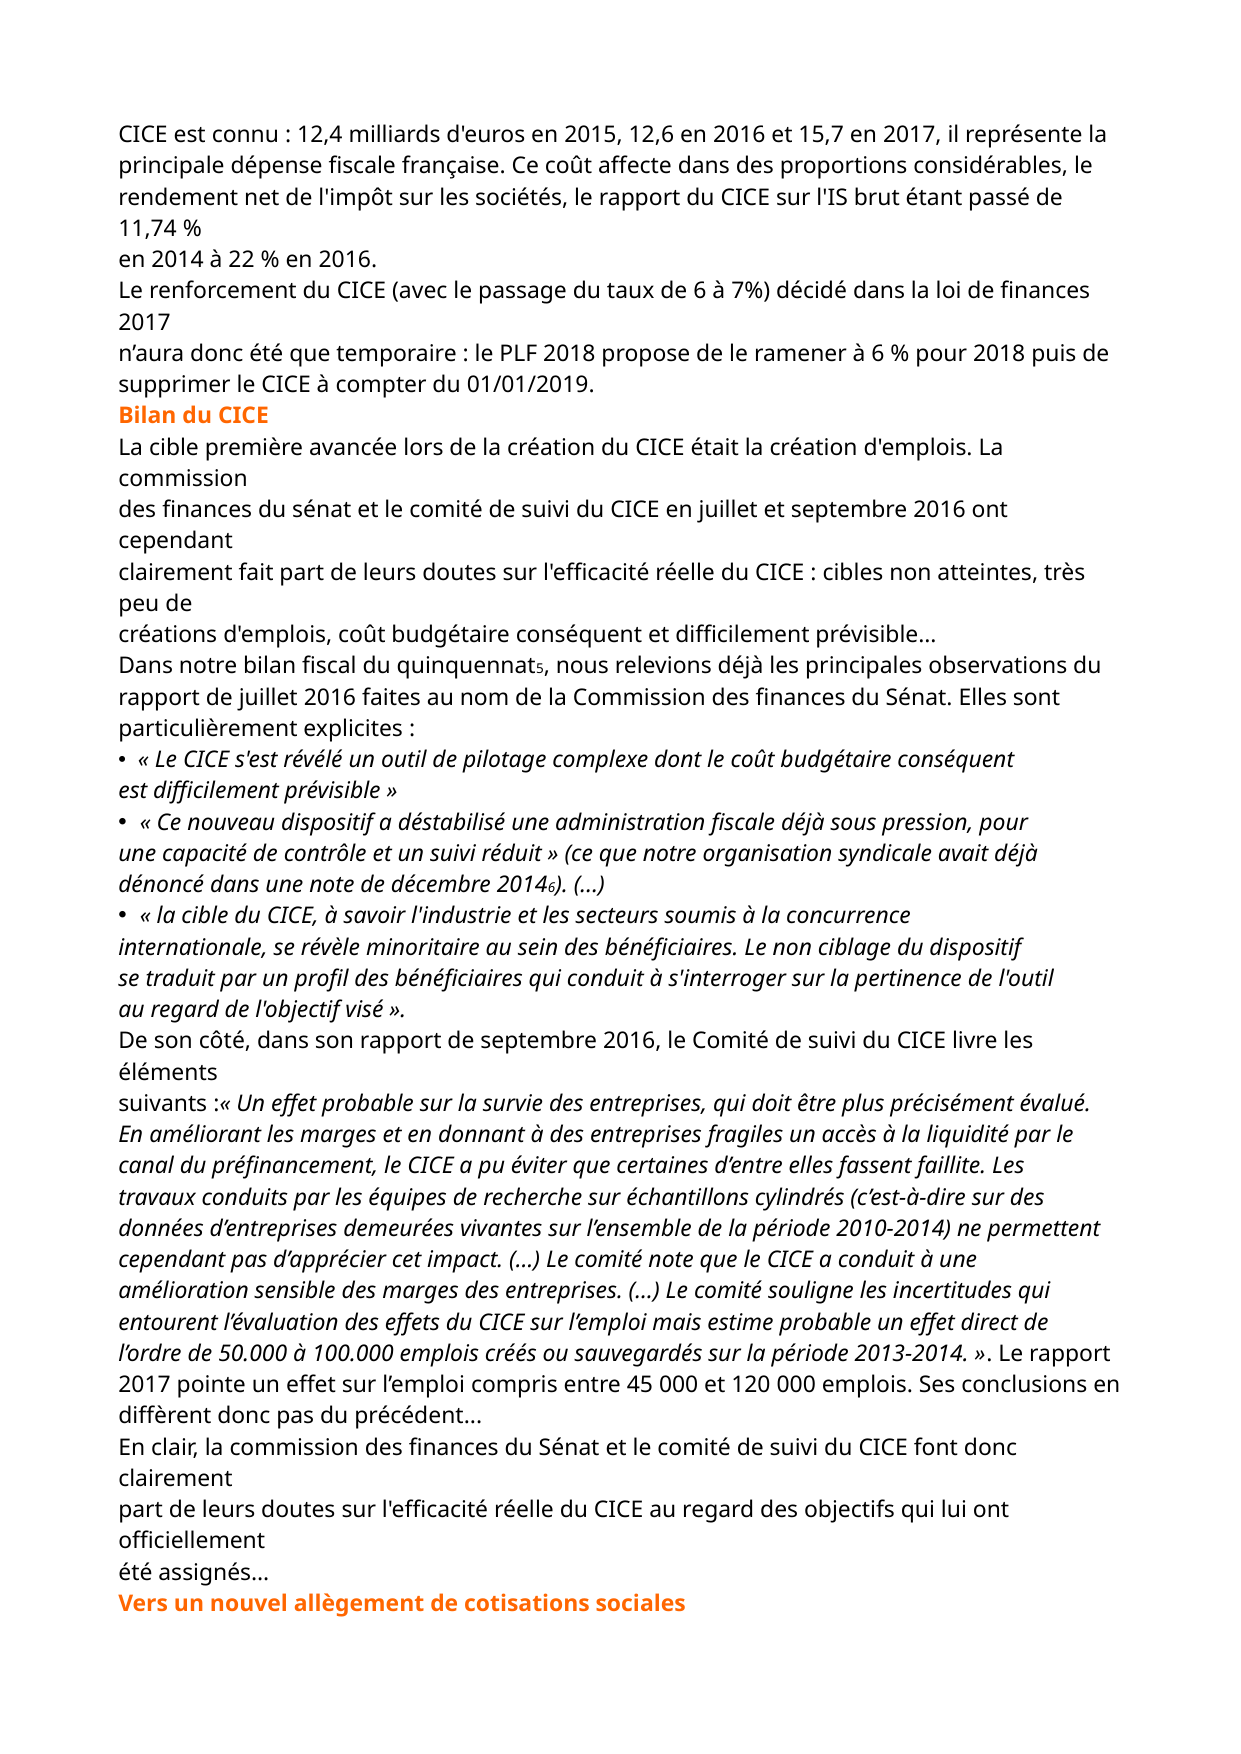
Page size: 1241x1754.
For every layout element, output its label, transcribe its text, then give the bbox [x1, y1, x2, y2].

text rendement net de l'impôt sur les sociétés, le rapport du CICE sur l'IS brut étant passé de 11,74 % [118, 181, 1122, 243]
text Dans notre bilan fiscal du quinquennat5, nous relevions déjà les principales observations du [118, 649, 1122, 681]
text principale dépense fiscale française. Ce coût affecte dans des proportions considérables, le [118, 149, 1122, 181]
text au regard de l'objectif visé ». [118, 993, 1122, 1024]
text suivants :« Un effet probable sur la survie des entreprises, qui doit être plus précisément évalué. [118, 1087, 1122, 1118]
text dénoncé dans une note de décembre 20146). (...) [118, 868, 1122, 899]
text entourent l’évaluation des effets du CICE sur l’emploi mais estime probable un effet direct de [118, 1306, 1122, 1337]
text En améliorant les marges et en donnant à des entreprises fragiles un accès à la liquidité par le [118, 1118, 1122, 1149]
text • « la cible du CICE, à savoir l'industrie et les secteurs soumis à la concurrence [118, 899, 1122, 931]
text se traduit par un profil des bénéficiaires qui conduit à s'interroger sur la pertinence de l'outil [118, 962, 1122, 993]
text particulièrement explicites : [118, 712, 1122, 743]
text été assignés… [118, 1556, 1122, 1587]
text Bilan du CICE [118, 399, 1122, 431]
text rapport de juillet 2016 faites au nom de la Commission des finances du Sénat. Elles sont [118, 681, 1122, 712]
text l’ordre de 50.000 à 100.000 emplois créés ou sauvegardés sur la période 2013-2014. ». Le rapport [118, 1337, 1122, 1368]
text données d’entreprises demeurées vivantes sur l’ensemble de la période 2010-2014) ne permettent [118, 1212, 1122, 1243]
text créations d'emplois, coût budgétaire conséquent et difficilement prévisible… [118, 618, 1122, 649]
text canal du préfinancement, le CICE a pu éviter que certaines d’entre elles fassent faillite. Les [118, 1149, 1122, 1181]
text clairement fait part de leurs doutes sur l'efficacité réelle du CICE : cibles non atteintes, très peu de [118, 556, 1122, 618]
text des finances du sénat et le comité de suivi du CICE en juillet et septembre 2016 ont cependant [118, 493, 1122, 556]
text Le renforcement du CICE (avec le passage du taux de 6 à 7%) décidé dans la loi de finances 2017 [118, 274, 1122, 337]
text n’aura donc été que temporaire : le PLF 2018 propose de le ramener à 6 % pour 2018 puis de [118, 337, 1122, 368]
text De son côté, dans son rapport de septembre 2016, le Comité de suivi du CICE livre les éléments [118, 1024, 1122, 1087]
text • « Ce nouveau dispositif a déstabilisé une administration fiscale déjà sous pression, pour [118, 806, 1122, 837]
text La cible première avancée lors de la création du CICE était la création d'emplois. La commission [118, 431, 1122, 493]
text internationale, se révèle minoritaire au sein des bénéficiaires. Le non ciblage du dispositif [118, 931, 1122, 962]
text cependant pas d’apprécier cet impact. (…) Le comité note que le CICE a conduit à une [118, 1243, 1122, 1274]
text est difficilement prévisible » [118, 774, 1122, 806]
text • « Le CICE s'est révélé un outil de pilotage complexe dont le coût budgétaire conséquent [118, 743, 1122, 774]
text part de leurs doutes sur l'efficacité réelle du CICE au regard des objectifs qui lui ont officiellement [118, 1493, 1122, 1556]
text 2017 pointe un effet sur l’emploi compris entre 45 000 et 120 000 emplois. Ses conclusions en [118, 1368, 1122, 1399]
text une capacité de contrôle et un suivi réduit » (ce que notre organisation syndicale avait déjà [118, 837, 1122, 868]
text supprimer le CICE à compter du 01/01/2019. [118, 368, 1122, 399]
text en 2014 à 22 % en 2016. [118, 243, 1122, 274]
text Vers un nouvel allègement de cotisations sociales [118, 1587, 1122, 1618]
text amélioration sensible des marges des entreprises. (…) Le comité souligne les incertitudes qui [118, 1274, 1122, 1306]
text CICE est connu : 12,4 milliards d'euros en 2015, 12,6 en 2016 et 15,7 en 2017, il représente la [118, 118, 1122, 149]
text diffèrent donc pas du précédent... [118, 1399, 1122, 1431]
text En clair, la commission des finances du Sénat et le comité de suivi du CICE font donc clairement [118, 1431, 1122, 1493]
text travaux conduits par les équipes de recherche sur échantillons cylindrés (c’est-à-dire sur des [118, 1181, 1122, 1212]
